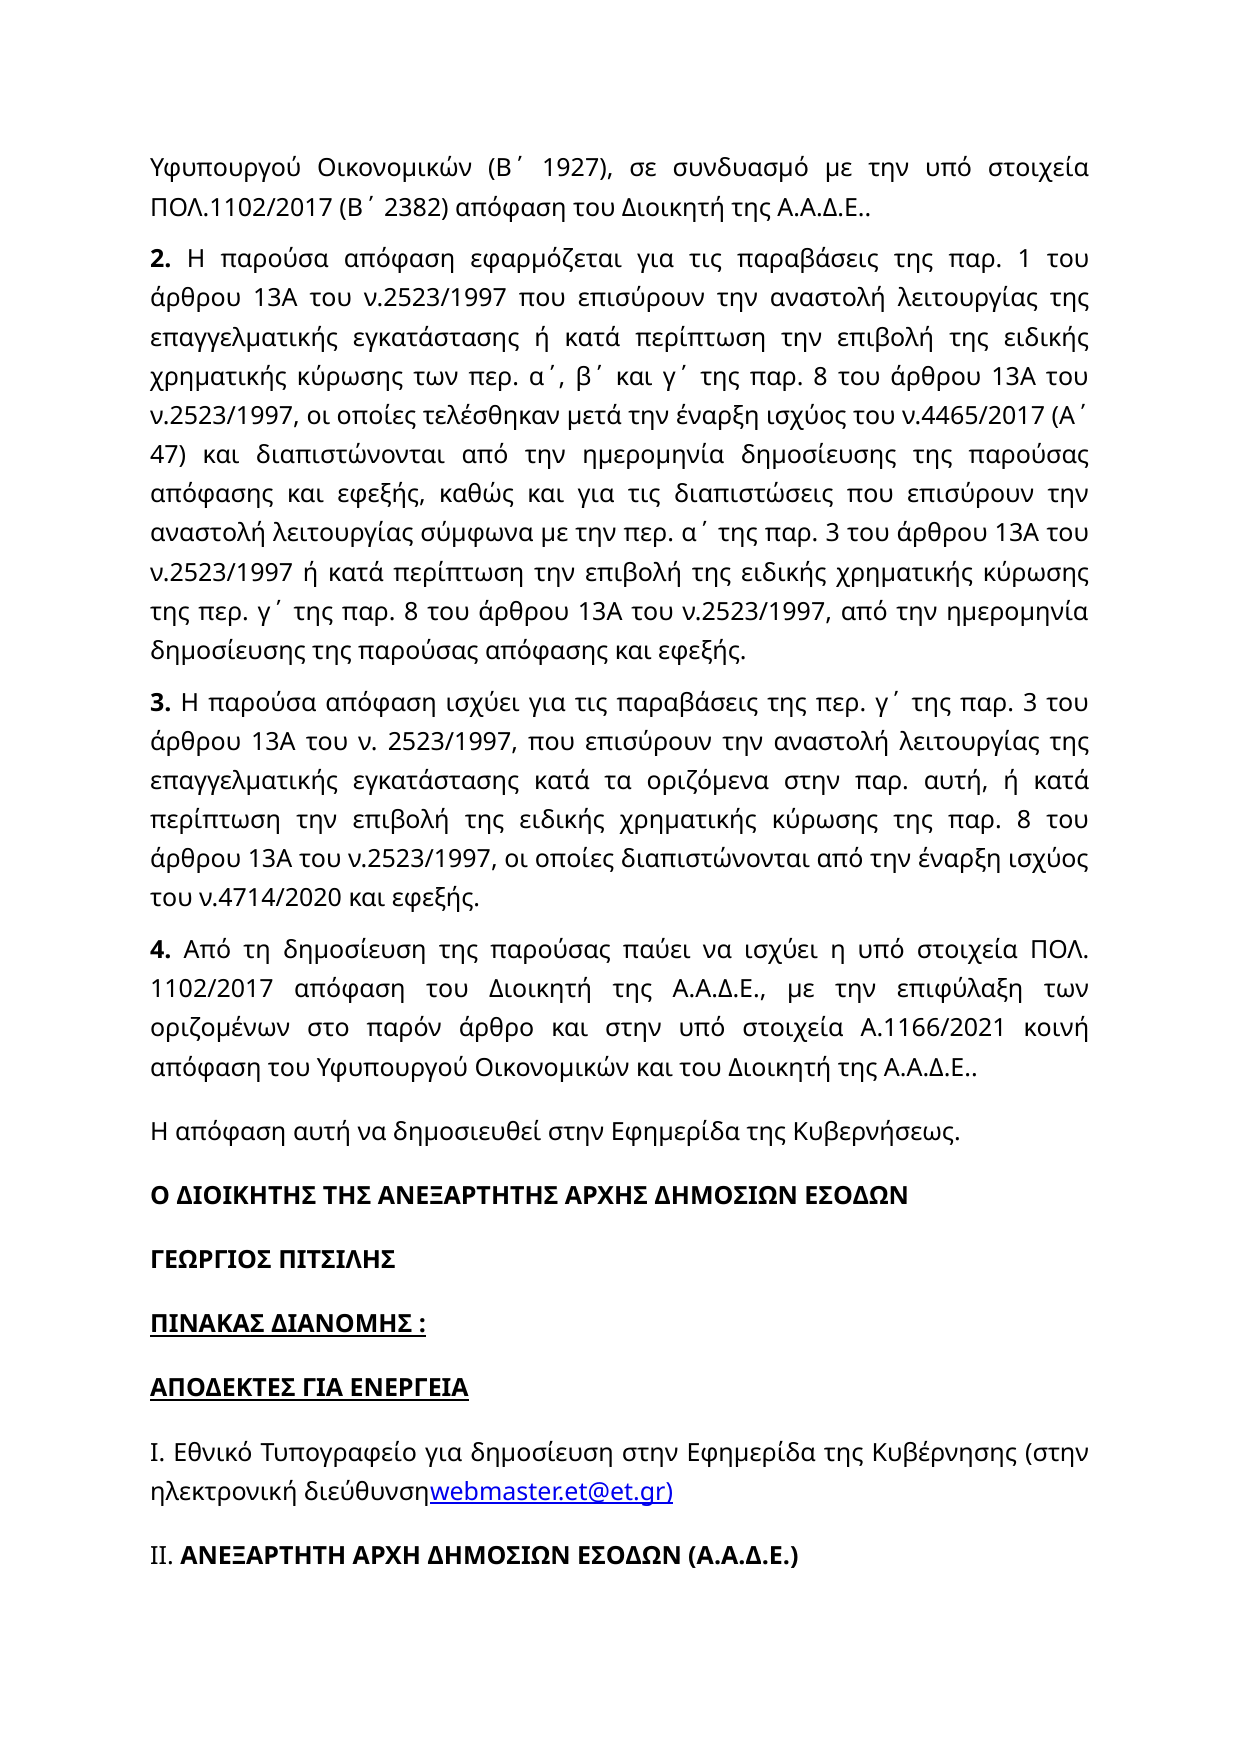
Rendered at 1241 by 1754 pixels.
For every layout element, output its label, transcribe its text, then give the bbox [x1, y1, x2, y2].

text 2. Η παρούσα απόφαση εφαρμόζεται για τις παραβάσεις της παρ. 1 του άρθρου 13Α του ν.2523/1997 που επισύρουν την αναστολή λειτουργίας της επαγγελματικής εγκατάστασης ή κατά περίπτωση την επιβολή της ειδικής χρηματικής κύρωσης των περ. α΄, β΄ και γ΄ της παρ. 8 του άρθρου 13Α του ν.2523/1997, οι οποίες τελέσθηκαν μετά την έναρξη ισχύος του ν.4465/2017 (Α΄ 47) και διαπιστώνονται από την ημερομηνία δημοσίευσης της παρούσας απόφασης και εφεξής, καθώς και για τις διαπιστώσεις που επισύρουν την αναστολή λειτουργίας σύμφωνα με την περ. α΄ της παρ. 3 του άρθρου 13Α του ν.2523/1997 ή κατά περίπτωση την επιβολή της ειδικής χρηματικής κύρωσης της περ. γ΄ της παρ. 8 του άρθρου 13Α του ν.2523/1997, από την ημερομηνία δημοσίευσης της παρούσας απόφασης και εφεξής. [150, 241, 1090, 667]
text ΓΕΩΡΓΙΟΣ ΠΙΤΣΙΛΗΣ [150, 1242, 1090, 1276]
text I. Εθνικό Τυπογραφείο για δημοσίευση στην Εφημερίδα της Κυβέρνησης (στην ηλεκτρονική διεύθυνσηwebmaster.et@et.gr) [150, 1434, 1090, 1507]
text II. ΑΝΕΞΑΡΤΗΤΗ ΑΡΧΗ ΔΗΜΟΣΙΩΝ ΕΣΟΔΩΝ (Α.Α.Δ.Ε.) [150, 1537, 1090, 1572]
text Υφυπουργού Οικονομικών (Β΄ 1927), σε συνδυασμό με την υπό στοιχεία ΠΟΛ.1102/2017 (Β΄ 2382) απόφαση του Διοικητή της Α.Α.Δ.Ε.. [150, 150, 1090, 223]
text ΑΠΟΔΕΚΤΕΣ ΓΙΑ ΕΝΕΡΓΕΙΑ [150, 1370, 1090, 1404]
text Ο ΔΙΟΙΚΗΤΗΣ ΤΗΣ ΑΝΕΞΑΡΤΗΤΗΣ ΑΡΧΗΣ ΔΗΜΟΣΙΩΝ ΕΣΟΔΩΝ [150, 1177, 1090, 1212]
text 3. Η παρούσα απόφαση ισχύει για τις παραβάσεις της περ. γ΄ της παρ. 3 του άρθρου 13Α του ν. 2523/1997, που επισύρουν την αναστολή λειτουργίας της επαγγελματικής εγκατάστασης κατά τα οριζόμενα στην παρ. αυτή, ή κατά περίπτωση την επιβολή της ειδικής χρηματικής κύρωσης της παρ. 8 του άρθρου 13Α του ν.2523/1997, οι οποίες διαπιστώνονται από την έναρξη ισχύος του ν.4714/2020 και εφεξής. [150, 684, 1090, 914]
text Η απόφαση αυτή να δημοσιευθεί στην Εφημερίδα της Κυβερνήσεως. [150, 1113, 1090, 1147]
text 4. Από τη δημοσίευση της παρούσας παύει να ισχύει η υπό στοιχεία ΠΟΛ. 1102/2017 απόφαση του Διοικητή της Α.Α.Δ.Ε., με την επιφύλαξη των οριζομένων στο παρόν άρθρο και στην υπό στοιχεία Α.1166/2021 κοινή απόφαση του Υφυπουργού Οικονομικών και του Διοικητή της Α.Α.Δ.Ε.. [150, 932, 1090, 1083]
text ΠΙΝΑΚΑΣ ΔΙΑΝΟΜΗΣ : [150, 1306, 1090, 1340]
